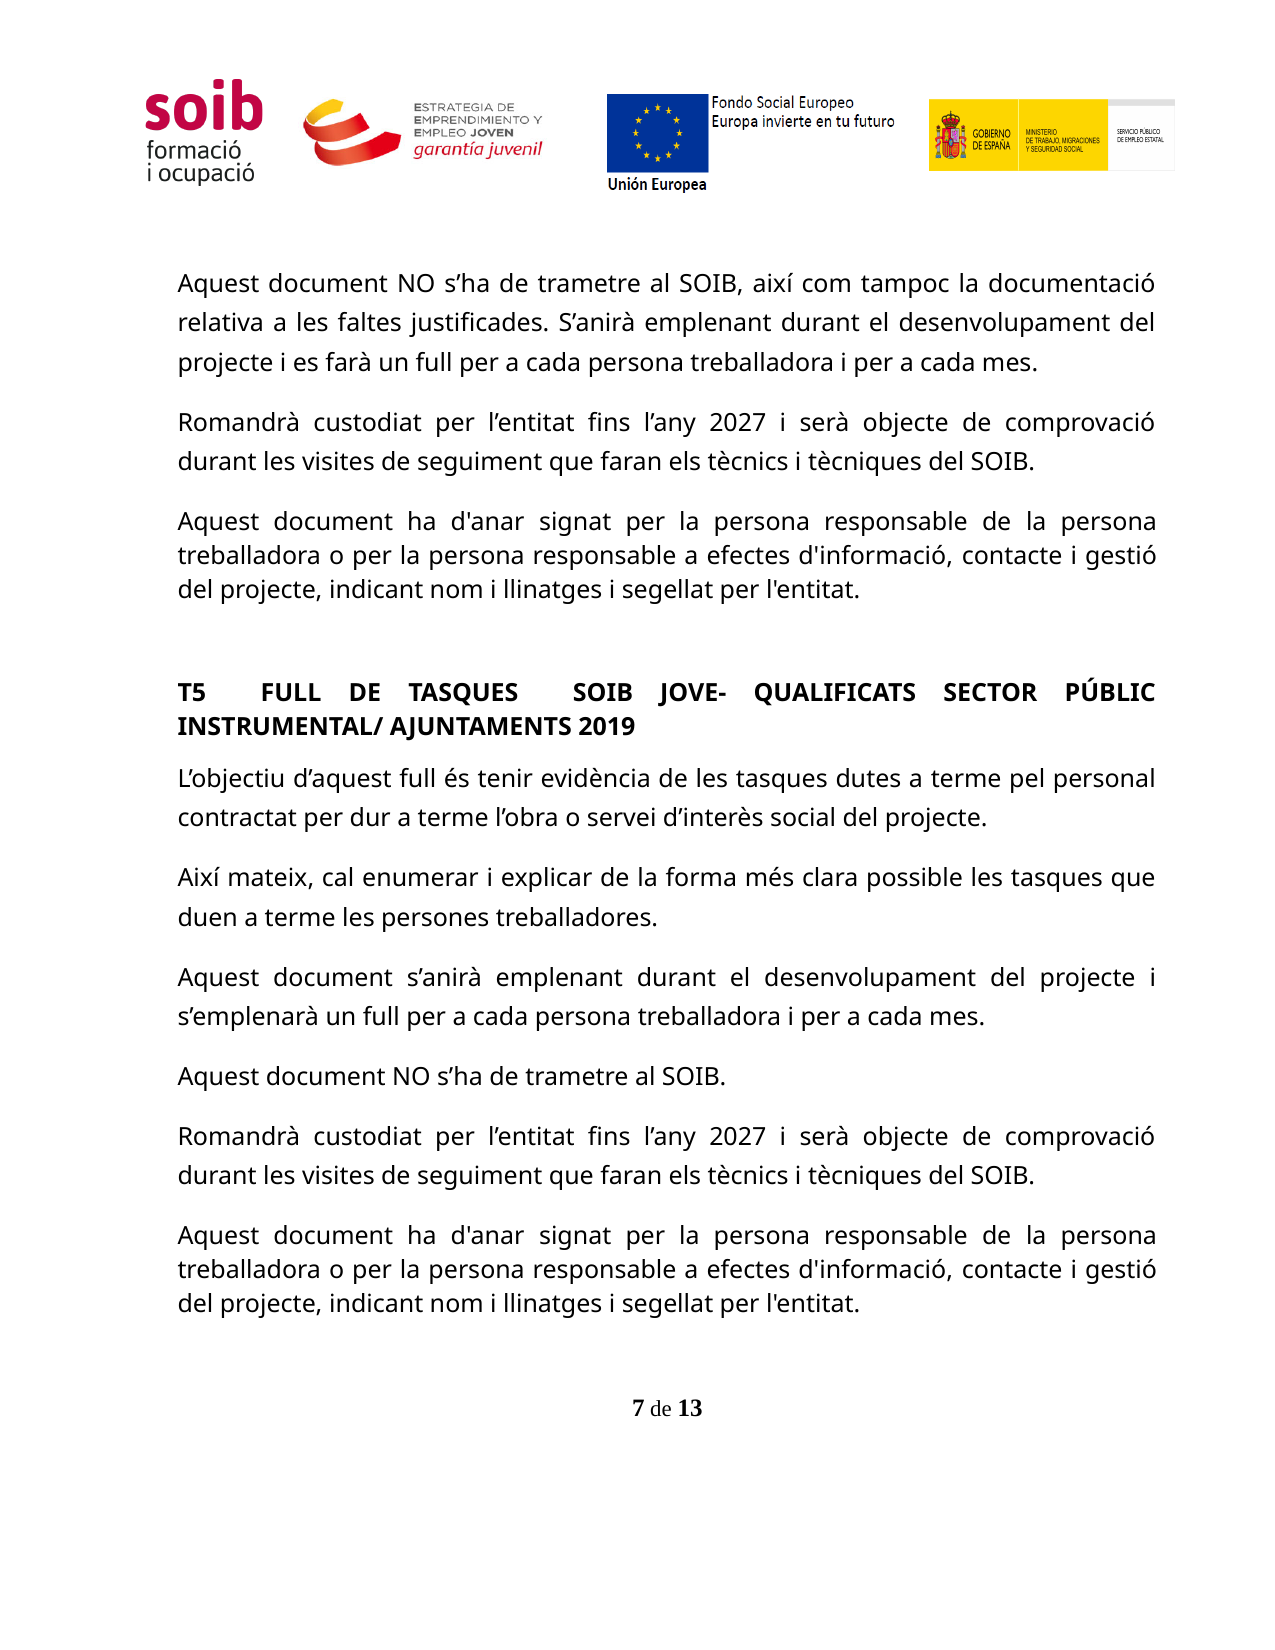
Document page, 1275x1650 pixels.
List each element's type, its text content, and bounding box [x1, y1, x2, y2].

text Aquest document NO s’ha de trametre al SOIB, així com tampoc la documentació relativa a les faltes justificades. S’anirà emplenant durant el desenvolupament del projecte i es farà un full per a cada persona treballadora i per a cada mes. [177, 266, 1157, 378]
picture [145, 79, 263, 186]
text T5 FULL DE TASQUES SOIB JOVE- QUALIFICATS SECTOR PÚBLIC INSTRUMENTAL/ AJUNTAMENTS 2019 [177, 675, 1157, 743]
text Romandrà custodiat per l’entitat fins l’any 2027 i serà objecte de comprovació durant les visites de seguiment que faran els tècnics i tècniques del SOIB. [177, 404, 1157, 477]
text Romandrà custodiat per l’entitat fins l’any 2027 i serà objecte de comprovació durant les visites de seguiment que faran els tècnics i tècniques del SOIB. [177, 1118, 1157, 1192]
picture [274, 46, 571, 219]
text Així mateix, cal enumerar i explicar de la forma més clara possible les tasques que duen a terme les persones treballadores. [177, 860, 1157, 933]
text L’objectiu d’aquest full és tenir evidència de les tasques dutes a terme pel personal contractat per dur a terme l’obra o servei d’interès social del projecte. [177, 761, 1157, 834]
text Aquest document NO s’ha de trametre al SOIB. [177, 1058, 1157, 1092]
picture [929, 98, 1175, 171]
text Aquest document s’anirà emplenant durant el desenvolupament del projecte i s’emplenarà un full per a cada persona treballadora i per a cada mes. [177, 959, 1157, 1032]
text Aquest document ha d'anar signat per la persona responsable de la persona treballadora o per la persona responsable a efectes d'informació, contacte i gestió del projecte, indicant nom i llinatges i segellat per l'entitat. [177, 503, 1157, 606]
text Aquest document ha d'anar signat per la persona responsable de la persona treballadora o per la persona responsable a efectes d'informació, contacte i gestió del projecte, indicant nom i llinatges i segellat per l'entitat. [177, 1217, 1157, 1320]
